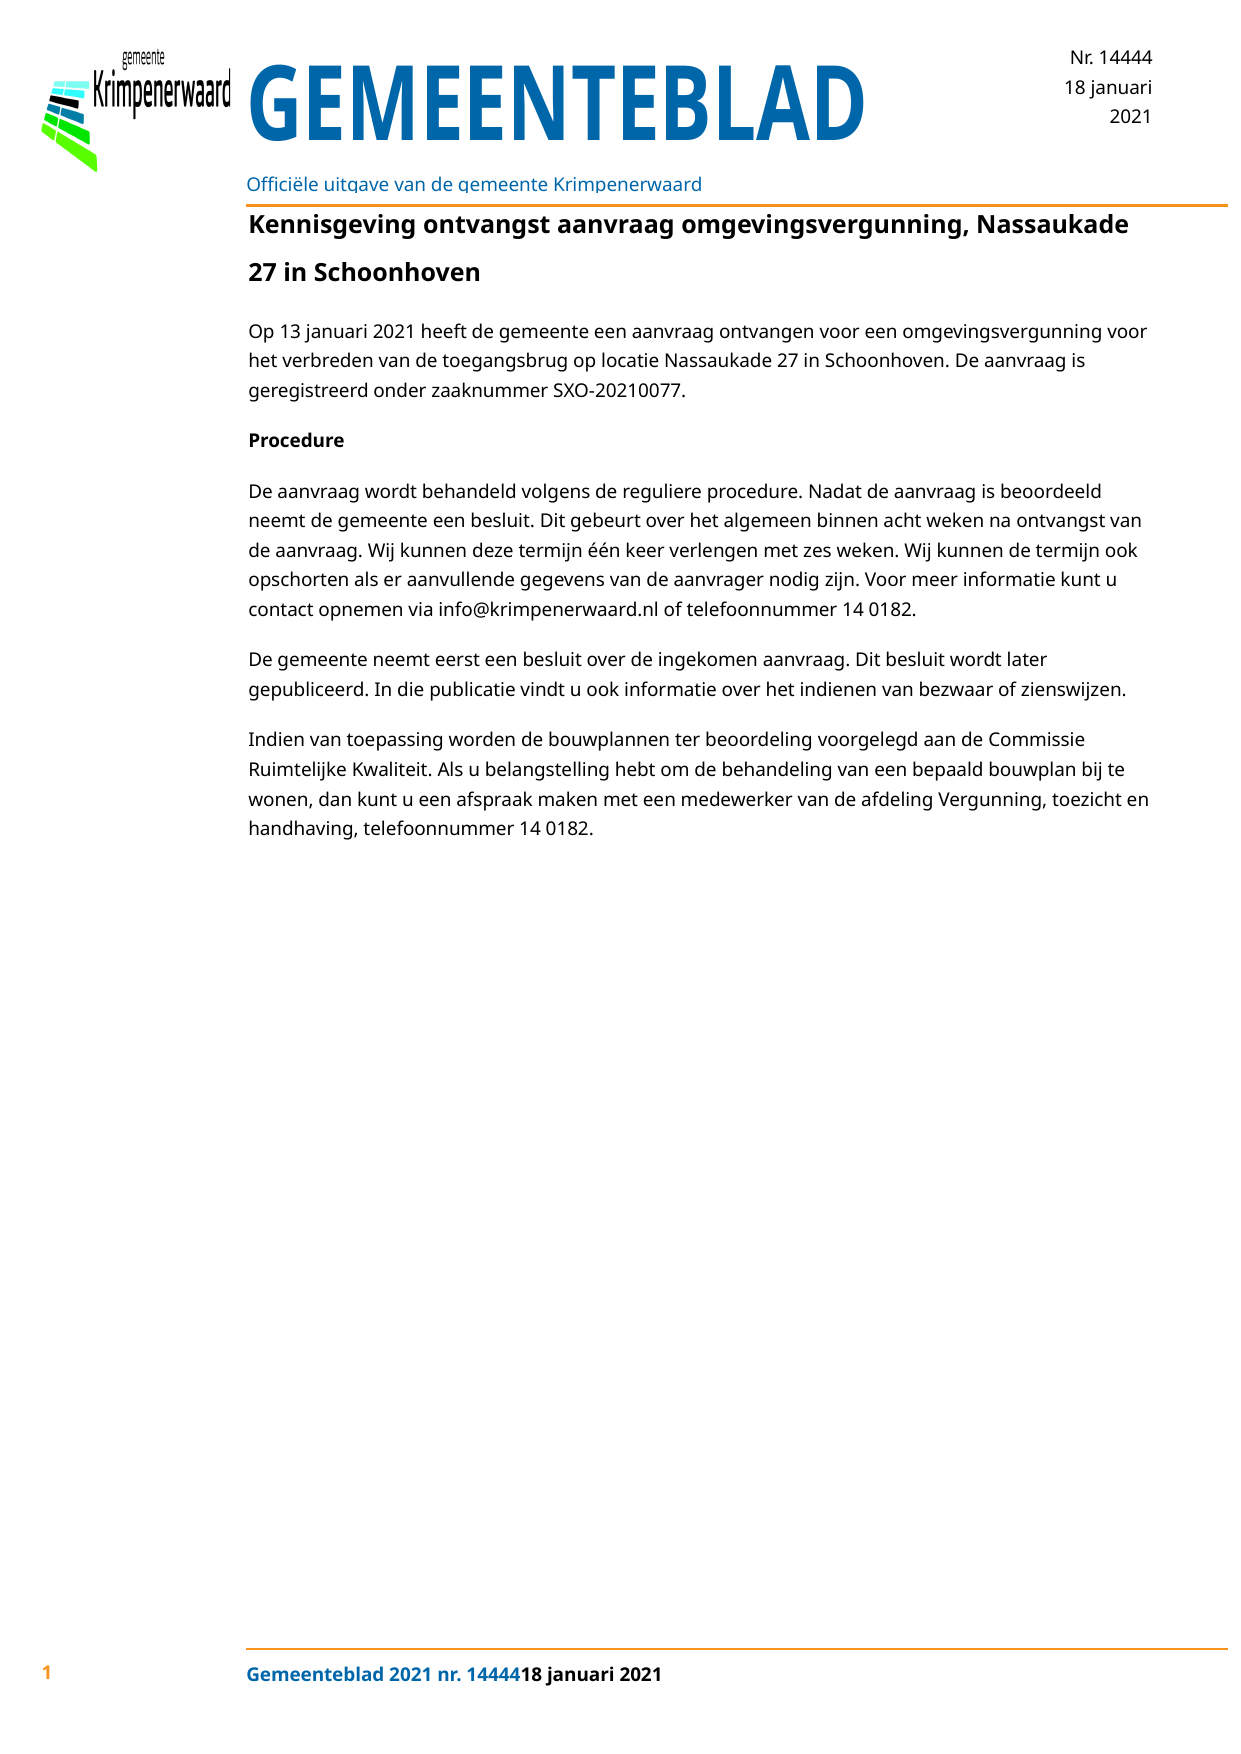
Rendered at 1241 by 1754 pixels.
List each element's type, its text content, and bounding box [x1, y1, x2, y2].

text Kennisgeving ontvangst aanvraag omgevingsvergunning, Nassaukade 27 in Schoonhoven [248, 207, 1152, 288]
text De gemeente neemt eerst een besluit over de ingekomen aanvraag. Dit besluit wordt later gepubliceerd. In die publicatie vindt u ook informatie over het indienen van bezwaar of zienswijzen. [248, 647, 1152, 702]
text Op 13 januari 2021 heeft de gemeente een aanvraag ontvangen voor een omgevingsvergunning voor het verbreden van de toegangsbrug op locatie Nassaukade 27 in Schoonhoven. De aanvraag is geregistreerd onder zaaknummer SXO-20210077. [248, 318, 1152, 403]
text De aanvraag wordt behandeld volgens de reguliere procedure. Nadat de aanvraag is beoordeeld neemt de gemeente een besluit. Dit gebeurt over het algemeen binnen acht weken na ontvangst van de aanvraag. Wij kunnen deze termijn één keer verlengen met zes weken. Wij kunnen de termijn ook opschorten als er aanvullende gegevens van de aanvrager nodig zijn. Voor meer informatie kunt u contact opnemen via info@krimpenerwaard.nl of telefoonnummer 14 0182. [248, 478, 1152, 622]
text Indien van toepassing worden de bouwplannen ter beoordeling voorgelegd aan de Commissie Ruimtelijke Kwaliteit. Als u belangstelling hebt om de behandeling van een bepaald bouwplan bij te wonen, dan kunt u een afspraak maken met een medewerker van de afdeling Vergunning, toezicht en handhaving, telefoonnummer 14 0182. [248, 727, 1152, 841]
text Procedure [248, 427, 1152, 453]
picture [41, 47, 231, 172]
